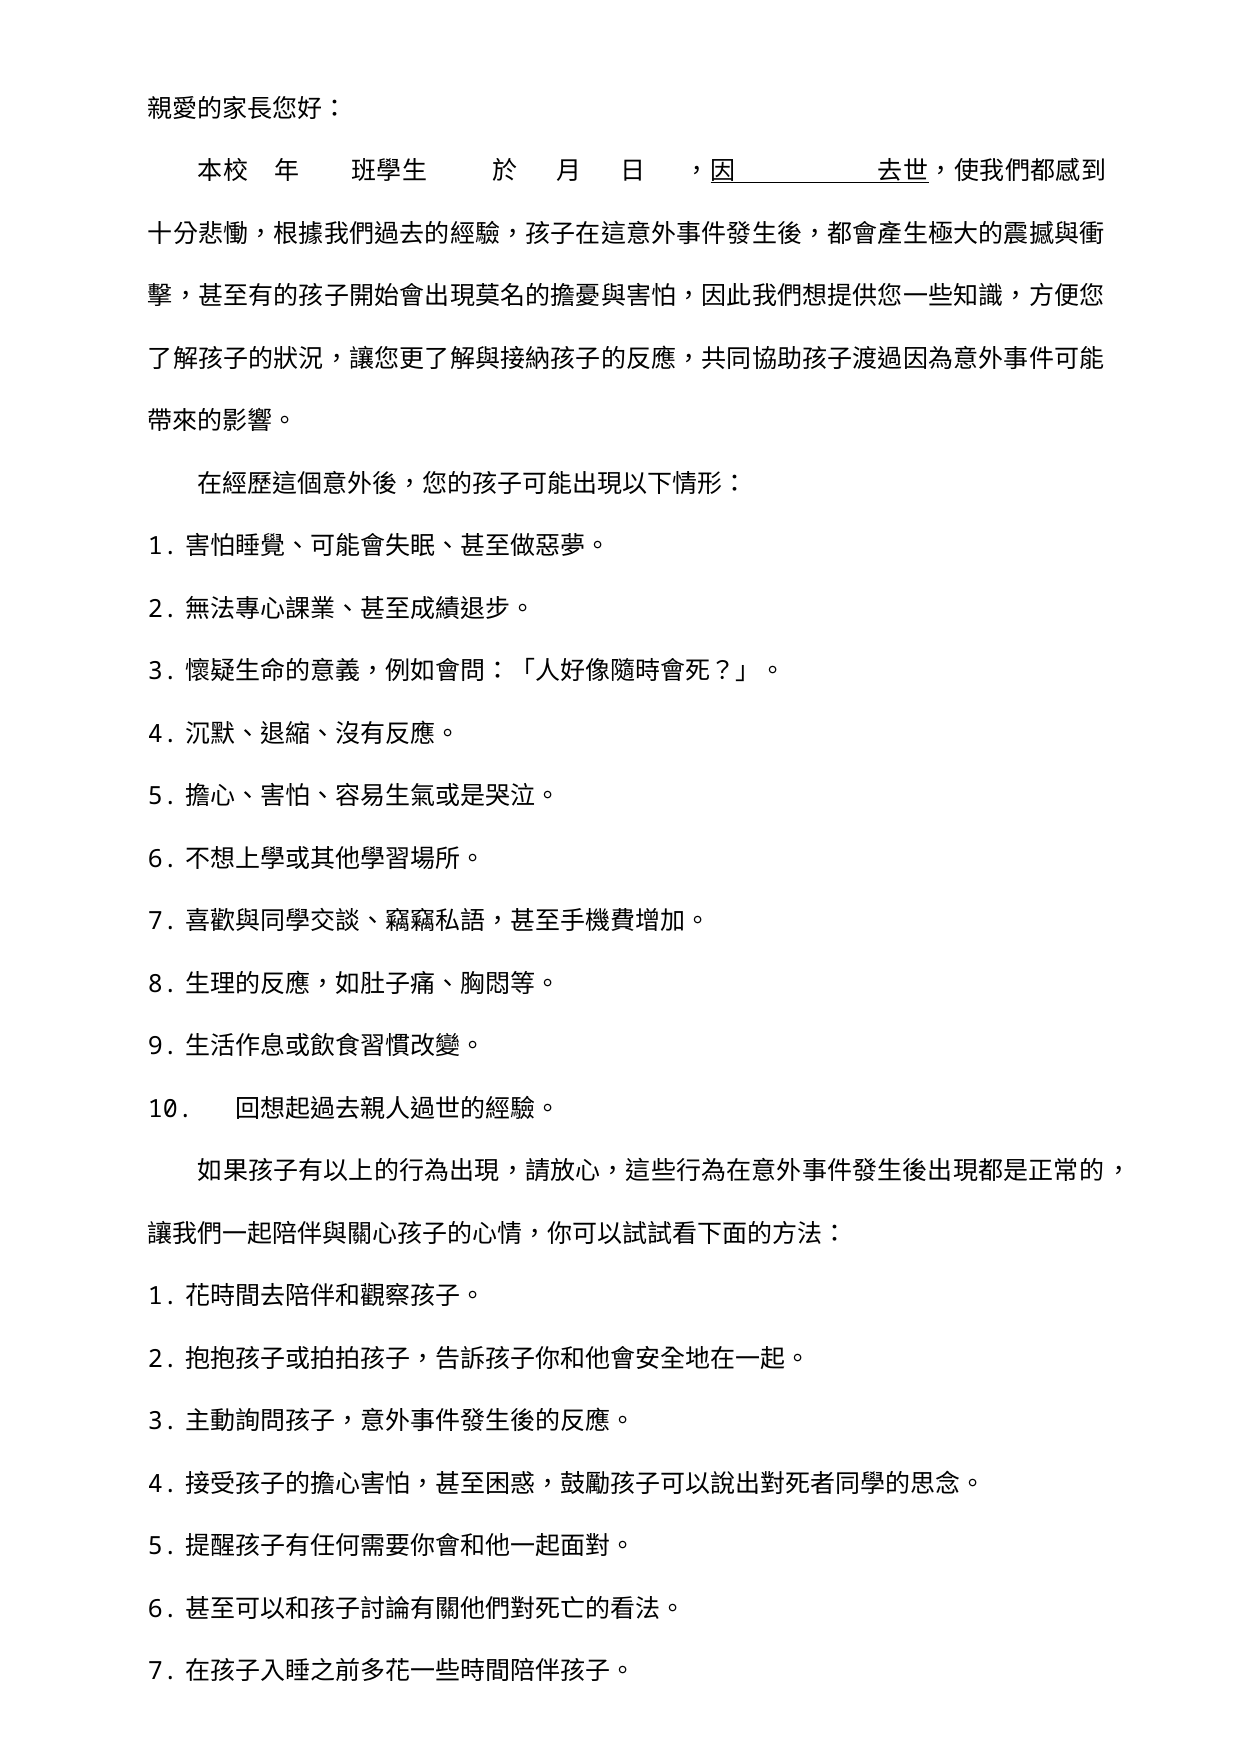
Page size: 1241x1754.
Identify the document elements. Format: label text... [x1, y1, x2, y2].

list 接受孩子的擔心害怕，甚至困惑，鼓勵孩子可以說出對死者同學的思念。 [148, 1439, 1106, 1502]
list 喜歡與同學交談、竊竊私語，甚至手機費增加。 [148, 877, 1106, 939]
text 在經歷這個意外後，您的孩子可能出現以下情形： [148, 439, 1106, 502]
list 無法專心課業、甚至成績退步。 [148, 564, 1106, 627]
list 回想起過去親人過世的經驗。 [148, 1064, 1106, 1127]
list 花時間去陪伴和觀察孩子。 [148, 1252, 1106, 1314]
list 甚至可以和孩子討論有關他們對死亡的看法。 [148, 1564, 1106, 1627]
list 不想上學或其他學習場所。 [148, 814, 1106, 877]
list 在孩子入睡之前多花一些時間陪伴孩子。 [148, 1627, 1106, 1689]
text 如果孩子有以上的行為出現，請放心，這些行為在意外事件發生後出現都是正常的，讓我們一起陪伴與關心孩子的心情，你可以試試看下面的方法： [148, 1127, 1106, 1252]
list 生理的反應，如肚子痛、胸悶等。 [148, 939, 1106, 1002]
text 本校 年 班學生 於 月 日 ，因 去世，使我們都感到十分悲慟，根據我們過去的經驗，孩子在這意外事件發生後，都會產生極大的震撼與衝擊，甚至有的孩子開始會出現莫名的擔憂與害怕，因此我們想提供您一些知識，方便您了解孩子的狀況，讓您更了解與接納孩子的反應，共同協助孩子渡過因為意外事件可能帶來的影響。 [148, 127, 1106, 439]
list 抱抱孩子或拍拍孩子，告訴孩子你和他會安全地在一起。 [148, 1314, 1106, 1377]
list 主動詢問孩子，意外事件發生後的反應。 [148, 1377, 1106, 1439]
list 生活作息或飲食習慣改變。 [148, 1002, 1106, 1064]
list 擔心、害怕、容易生氣或是哭泣。 [148, 752, 1106, 814]
list 害怕睡覺、可能會失眠、甚至做惡夢。 [148, 502, 1106, 564]
text 親愛的家長您好： [148, 64, 1106, 127]
list 懷疑生命的意義，例如會問：「人好像隨時會死？」。 [148, 627, 1106, 689]
list 沉默、退縮、沒有反應。 [148, 689, 1106, 752]
list 提醒孩子有任何需要你會和他一起面對。 [148, 1502, 1106, 1564]
